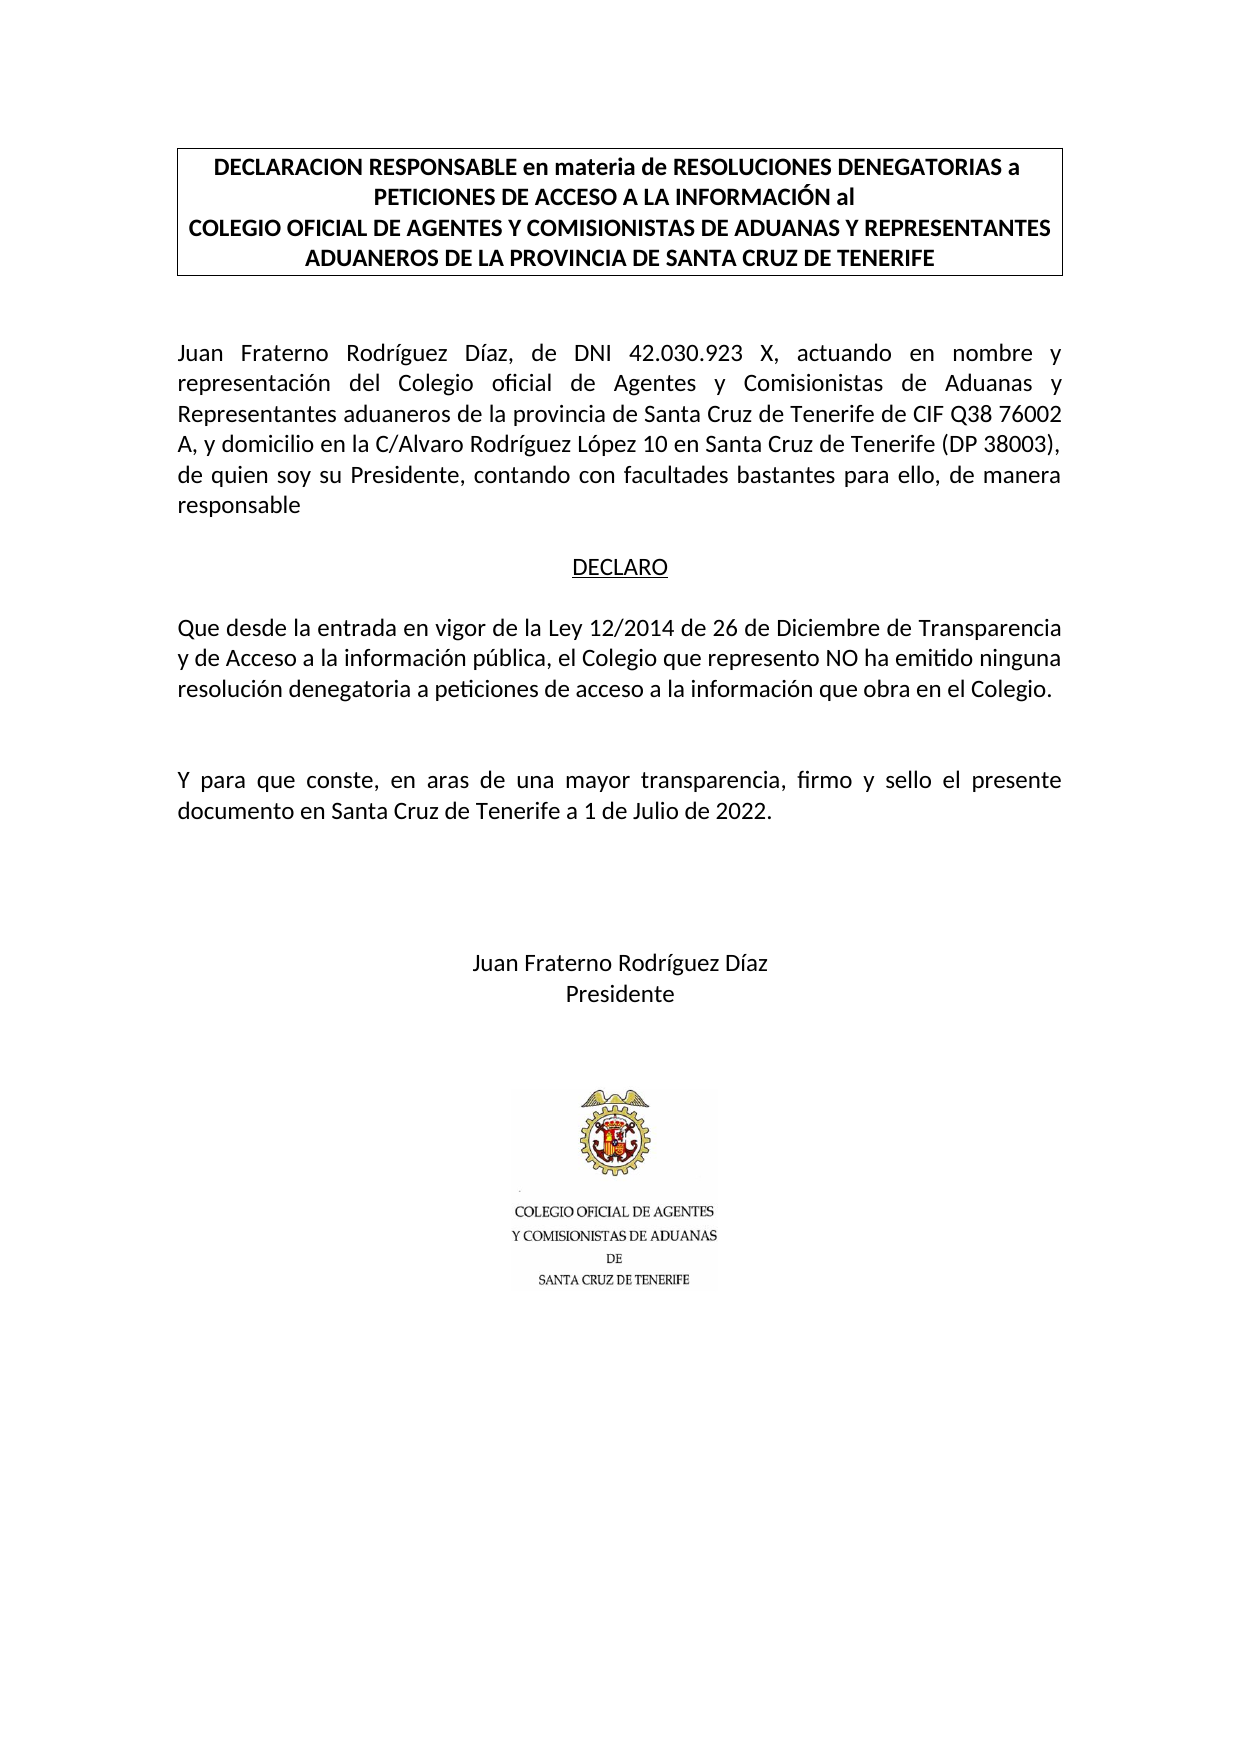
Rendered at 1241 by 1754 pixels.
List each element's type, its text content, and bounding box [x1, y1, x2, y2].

text PETICIONES DE ACCESO A LA INFORMACIÓN al [178, 178, 1062, 209]
text COLEGIO OFICIAL DE AGENTES Y COMISIONISTAS DE ADUANAS Y REPRESENTANTES ADUANEROS DE LA PROVINCIA DE SANTA CRUZ DE TENERIFE [178, 209, 1062, 275]
text Juan Fraterno Rodríguez Díaz, de DNI 42.030.923 X, actuando en nombre y representación del Colegio oficial de Agentes y Comisionistas de Aduanas y Representantes aduaneros de la provincia de Santa Cruz de Tenerife de CIF Q38 76002 A, y domicilio en la C/Alvaro Rodríguez López 10 en Santa Cruz de Tenerife (DP 38003), de quien soy su Presidente, contando con facultades bastantes para ello, de manera responsable [177, 337, 1063, 520]
text DECLARACION RESPONSABLE en materia de RESOLUCIONES DENEGATORIAS a [178, 149, 1062, 178]
text DECLARO [177, 551, 1063, 581]
text Y para que conste, en aras de una mayor transparencia, firmo y sello el presente documento en Santa Cruz de Tenerife a 1 de Julio de 2022. [177, 764, 1063, 825]
text Que desde la entrada en vigor de la Ley 12/2014 de 26 de Diciembre de Transparencia y de Acceso a la información pública, el Colegio que represento NO ha emitido ninguna resolución denegatoria a peticiones de acceso a la información que obra en el Colegio. [177, 612, 1063, 703]
text Presidente [177, 978, 1063, 1008]
text Juan Fraterno Rodríguez Díaz [177, 947, 1063, 978]
